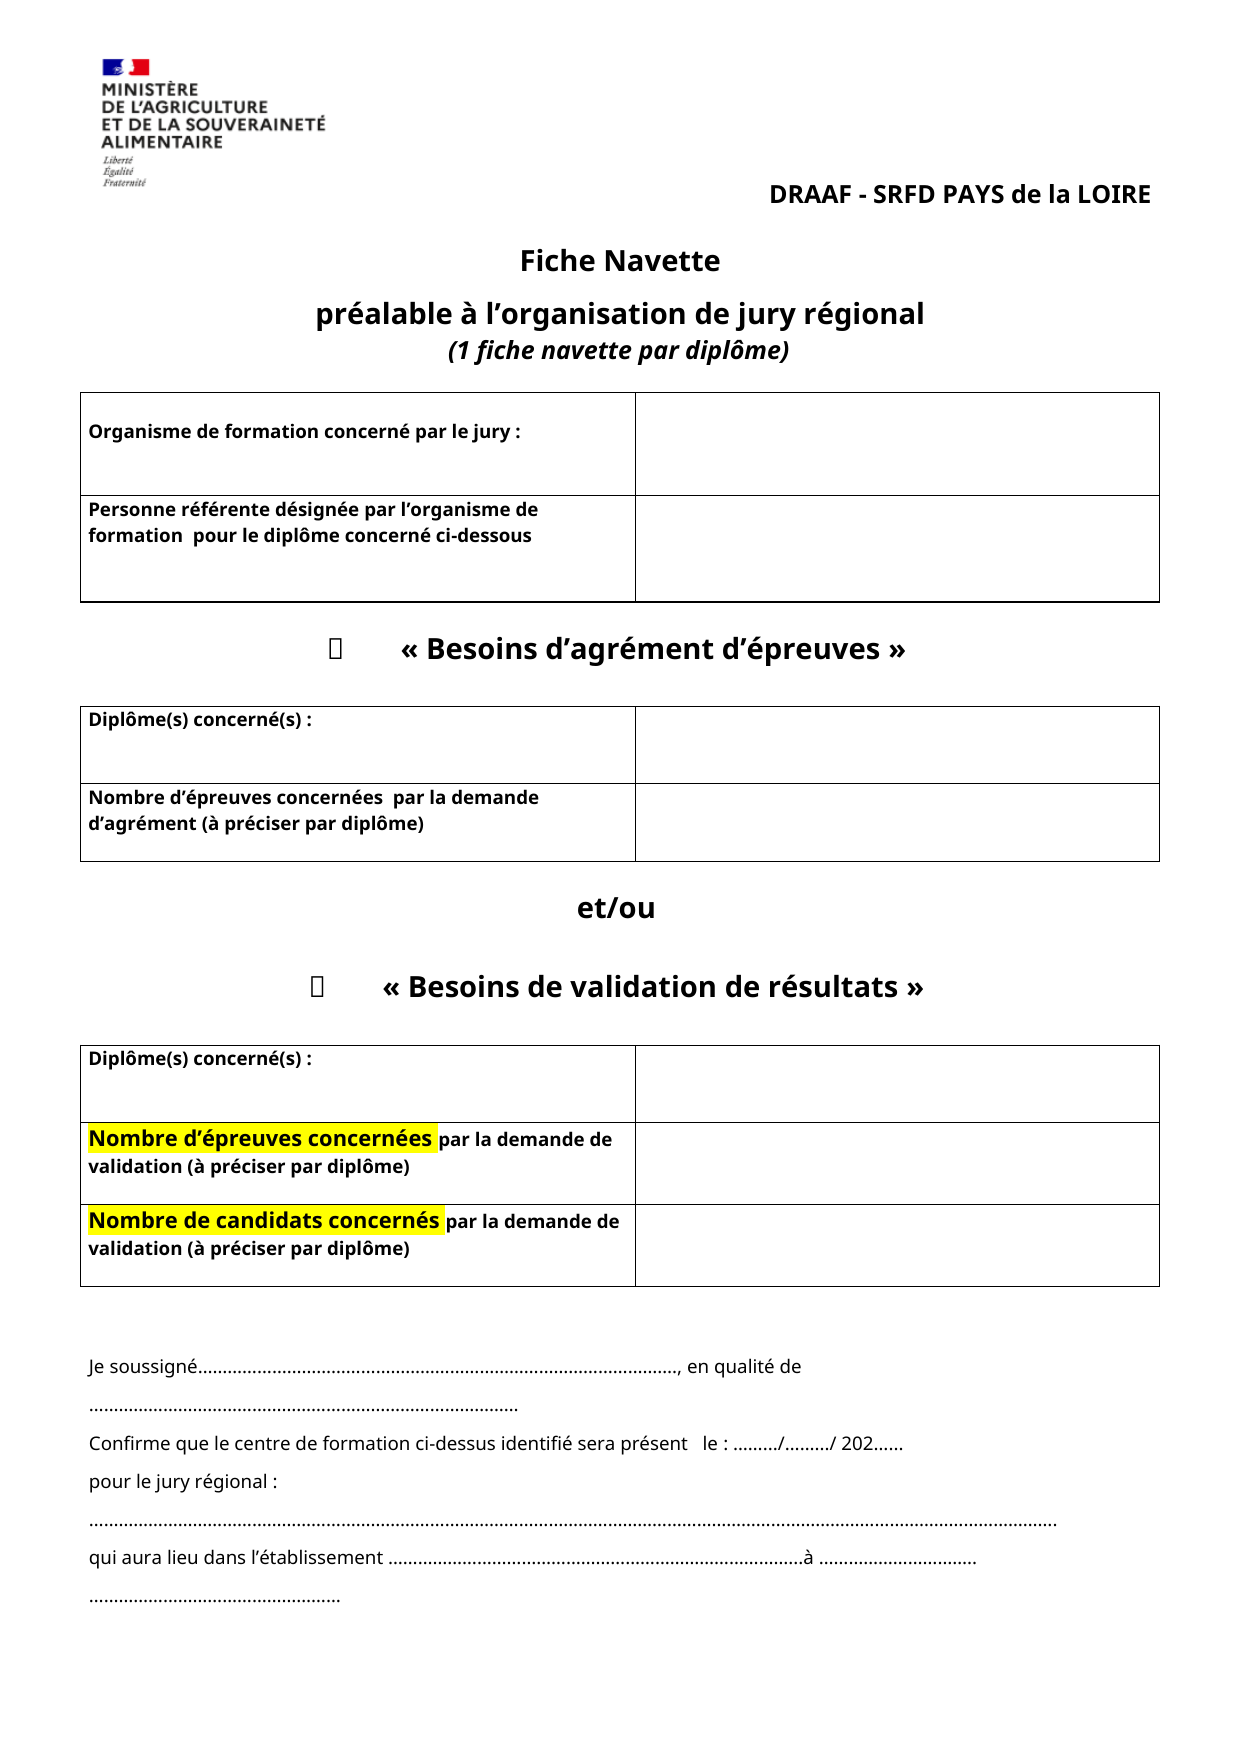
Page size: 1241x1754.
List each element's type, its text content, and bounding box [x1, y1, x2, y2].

table_cell Nombre d’épreuves concernées par la demande d’agrément (à préciser par diplôme) [81, 784, 635, 861]
table_cell [636, 1123, 1159, 1204]
title et/ou [89, 887, 1151, 927]
table_header [636, 1046, 1159, 1122]
text qui aura lieu dans l’établissement ………………………………………………………………………...à …………………………..…………………………………………… [89, 1544, 1151, 1608]
table_cell Nombre d’épreuves concernées par la demande de validation (à préciser par diplôme) [81, 1123, 635, 1204]
text Confirme que le centre de formation ci-dessus identifié sera présent le : …….../…….../ 202…... [89, 1430, 1151, 1455]
table_header Organisme de formation concerné par le jury : [81, 393, 635, 495]
title Fiche Navette [89, 241, 1151, 280]
table_cell [636, 1205, 1159, 1286]
title  « Besoins de validation de résultats » [89, 967, 1151, 1006]
table_header [636, 707, 1159, 783]
title préalable à l’organisation de jury régional [89, 293, 1151, 333]
table_header Diplôme(s) concerné(s) : [81, 707, 635, 783]
text pour le jury régional : ……………………………………………………………………………………………………………………………………………………………………………. [89, 1468, 1151, 1532]
subtitle (1 fiche navette par diplôme) [89, 333, 1151, 367]
title  « Besoins d’agrément d’épreuves » [89, 628, 1151, 668]
table_header [636, 393, 1159, 495]
table_cell [636, 784, 1159, 861]
picture [100, 58, 343, 191]
table_cell Personne référente désignée par l’organisme de formation pour le diplôme concerné ci-dessous [81, 496, 635, 601]
table_cell Nombre de candidats concernés par la demande de validation (à préciser par diplôme) [81, 1205, 635, 1286]
text Je soussigné……………………………………………………………………………………., en qualité de …………………………………………………………………………… [89, 1353, 1151, 1417]
table_header Diplôme(s) concerné(s) : [81, 1046, 635, 1122]
table_cell [636, 496, 1159, 601]
